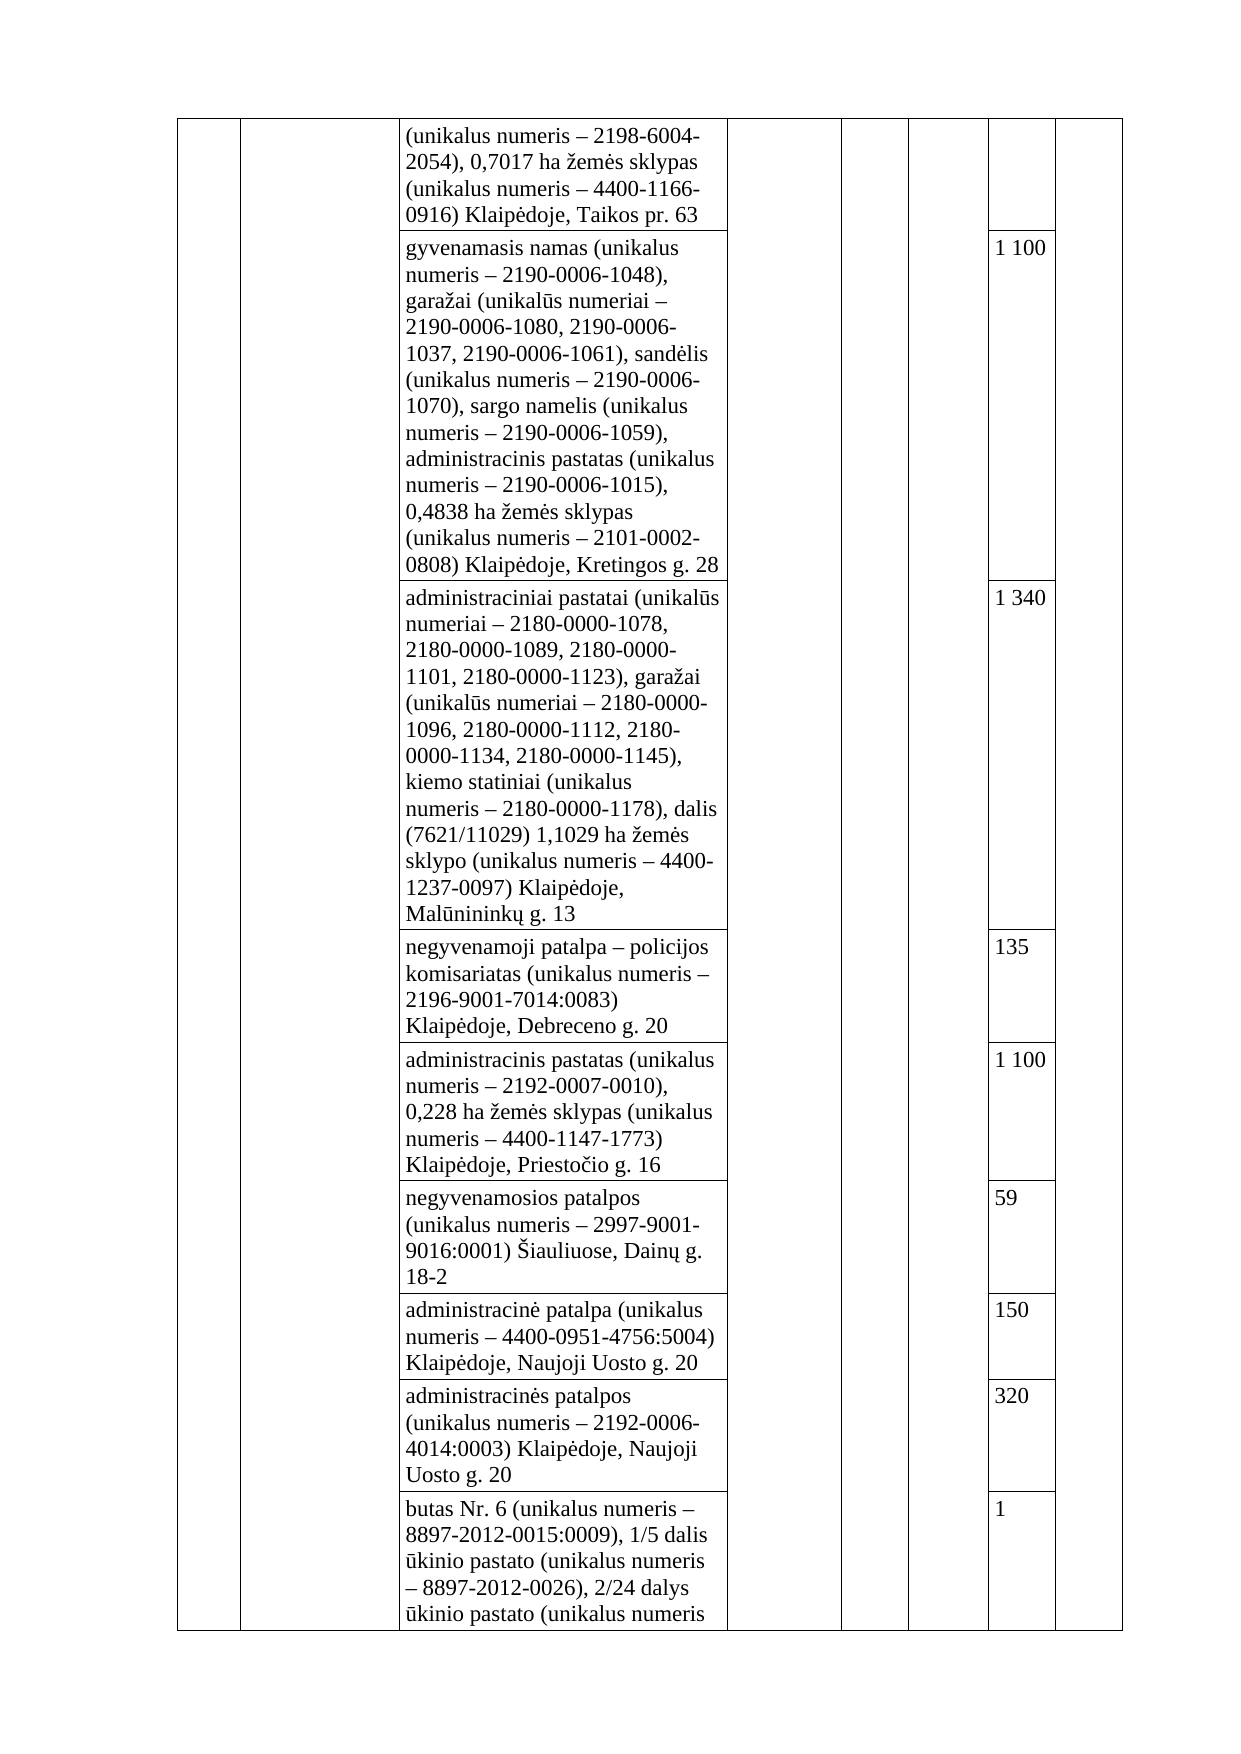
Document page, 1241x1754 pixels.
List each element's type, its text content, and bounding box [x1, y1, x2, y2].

table_cell 150 [989, 1294, 1055, 1378]
table_header 68 900 [909, 119, 988, 1629]
table_cell administracinės patalpos (unikalus numeris – 2192-0006-4014:0003) Klaipėdoje, Naujoji Uosto g. 20 [400, 1380, 727, 1491]
table_header [178, 119, 240, 1629]
table_cell gyvenamasis namas (unikalus numeris – 2190-0006-1048), garažai (unikalūs numeriai – 2190-0006-1080, 2190-0006-1037, 2190-0006-1061), sandėlis (unikalus numeris – 2190-0006-1070), sargo namelis (unikalus numeris – 2190-0006-1059), administracinis pastatas (unikalus numeris – 2190-0006-1015), 0,4838 ha žemės sklypas (unikalus numeris – 2101-0002-0808) Klaipėdoje, Kretingos g. 28 [400, 231, 727, 580]
table_cell administraciniai pastatai (unikalūs numeriai – 2180-0000-1078, 2180-0000-1089, 2180-0000-1101, 2180-0000-1123), garažai (unikalūs numeriai – 2180-0000-1096, 2180-0000-1112, 2180-0000-1134, 2180-0000-1145), kiemo statiniai (unikalus numeris – 2180-0000-1178), dalis (7621/11029) 1,1029 ha žemės sklypo (unikalus numeris – 4400-1237-0097) Klaipėdoje, Malūnininkų g. 13 [400, 581, 727, 929]
table_header 2013 metai [842, 119, 908, 1629]
table_cell 1 [989, 1492, 1055, 1629]
table_cell negyvenamosios patalpos (unikalus numeris – 2997-9001-9016:0001) Šiauliuose, Dainų g. 18-2 [400, 1181, 727, 1293]
table_cell butas Nr. 6 (unikalus numeris – 8897-2012-0015:0009), 1/5 dalis ūkinio pastato (unikalus numeris – 8897-2012-0026), 2/24 dalys ūkinio pastato (unikalus numeris [400, 1492, 727, 1629]
table_header [728, 119, 841, 1629]
table_cell [989, 119, 1055, 230]
table_header [1056, 119, 1122, 1629]
table_cell administracinė patalpa (unikalus numeris – 4400-0951-4756:5004) Klaipėdoje, Naujoji Uosto g. 20 [400, 1294, 727, 1378]
table_cell 1 100 [989, 231, 1055, 580]
table_cell 1 100 [989, 1043, 1055, 1180]
table_header [241, 119, 399, 1629]
table_cell 59 [989, 1181, 1055, 1293]
table_cell negyvenamoji patalpa – policijos komisariatas (unikalus numeris – 2196-9001-7014:0083) Klaipėdoje, Debreceno g. 20 [400, 930, 727, 1042]
table_cell 1 340 [989, 581, 1055, 929]
table_cell administracinis pastatas (unikalus numeris – 2192-0007-0010), 0,228 ha žemės sklypas (unikalus numeris – 4400-1147-1773) Klaipėdoje, Priestočio g. 16 [400, 1043, 727, 1180]
table_cell 135 [989, 930, 1055, 1042]
table_cell 320 [989, 1380, 1055, 1491]
table_cell (unikalus numeris – 2198-6004-2054), 0,7017 ha žemės sklypas (unikalus numeris – 4400-1166-0916) Klaipėdoje, Taikos pr. 63 [400, 119, 727, 230]
